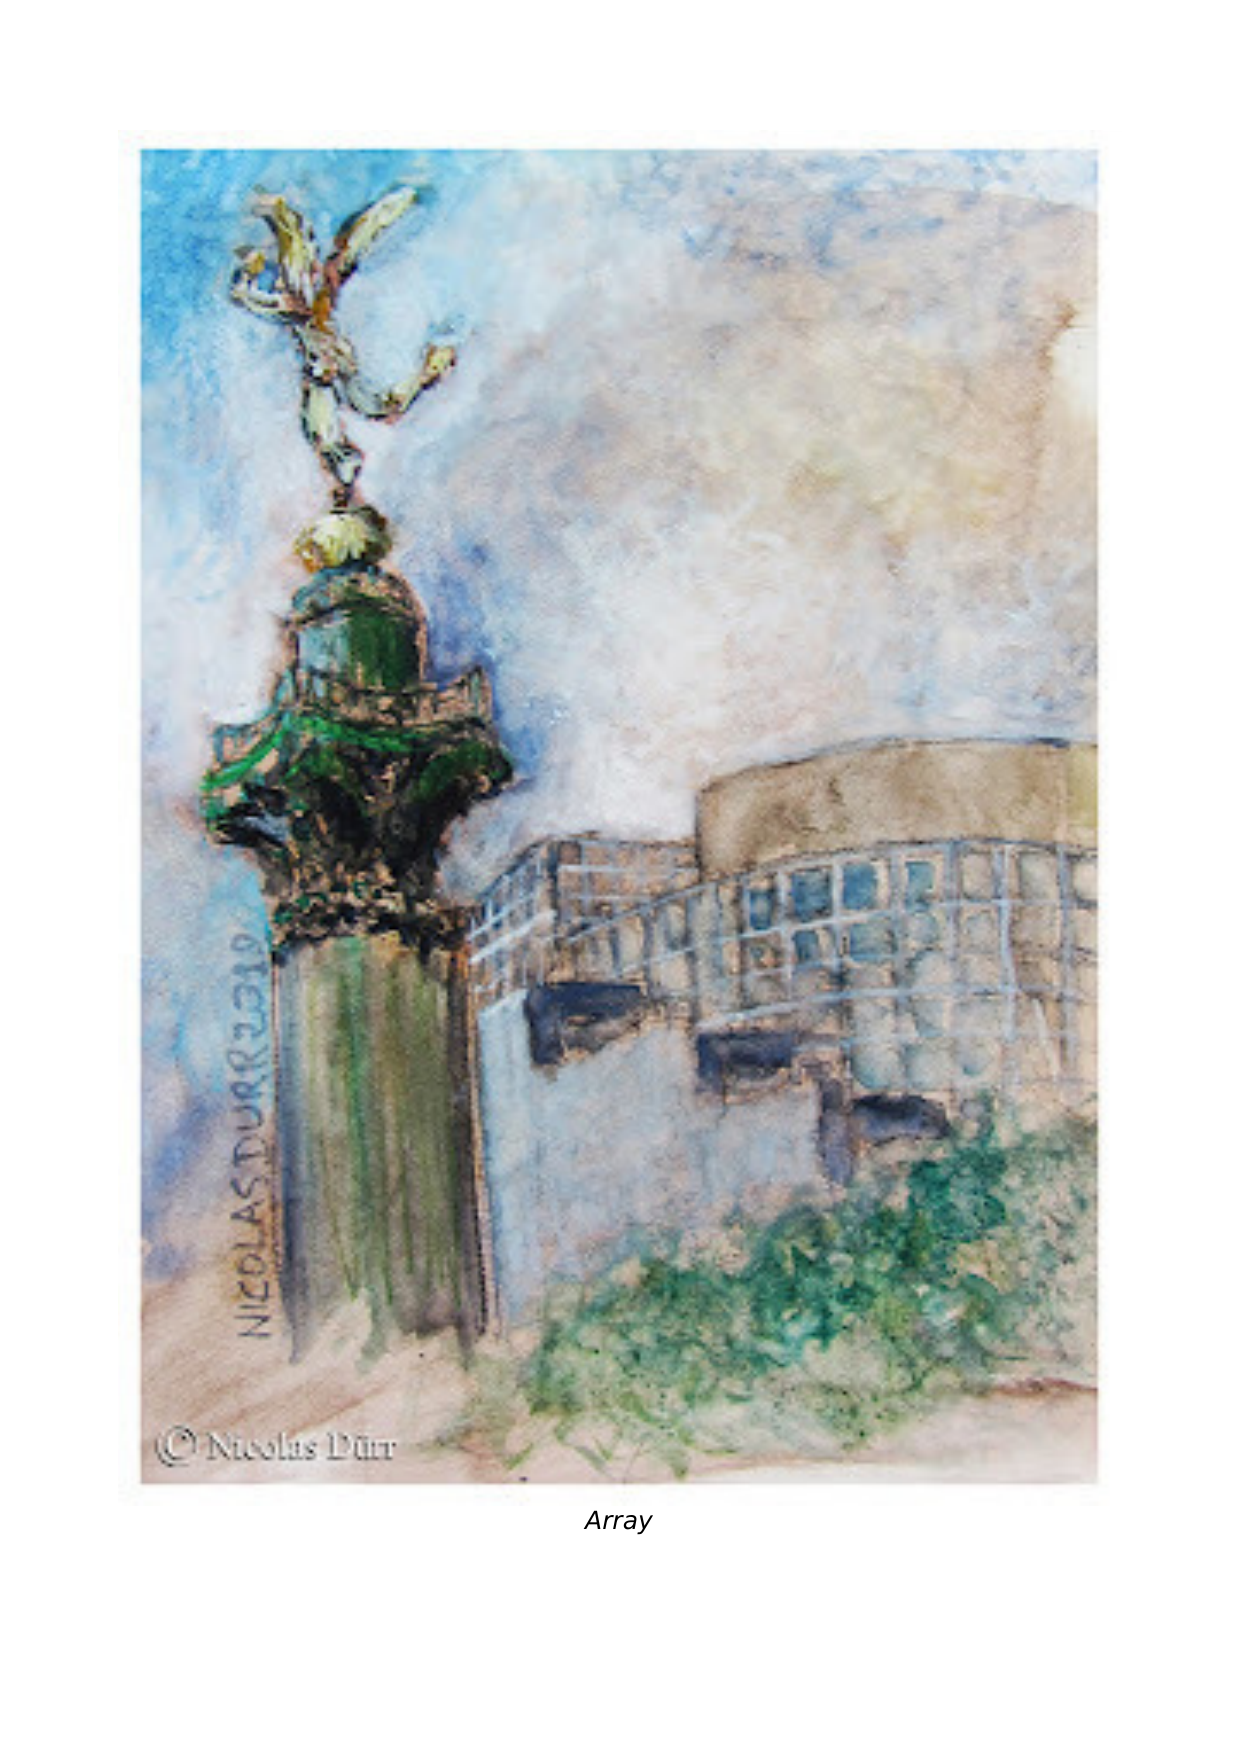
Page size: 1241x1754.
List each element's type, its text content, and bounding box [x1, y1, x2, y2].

picture [118, 130, 1123, 1506]
text Array [118, 1506, 1122, 1535]
